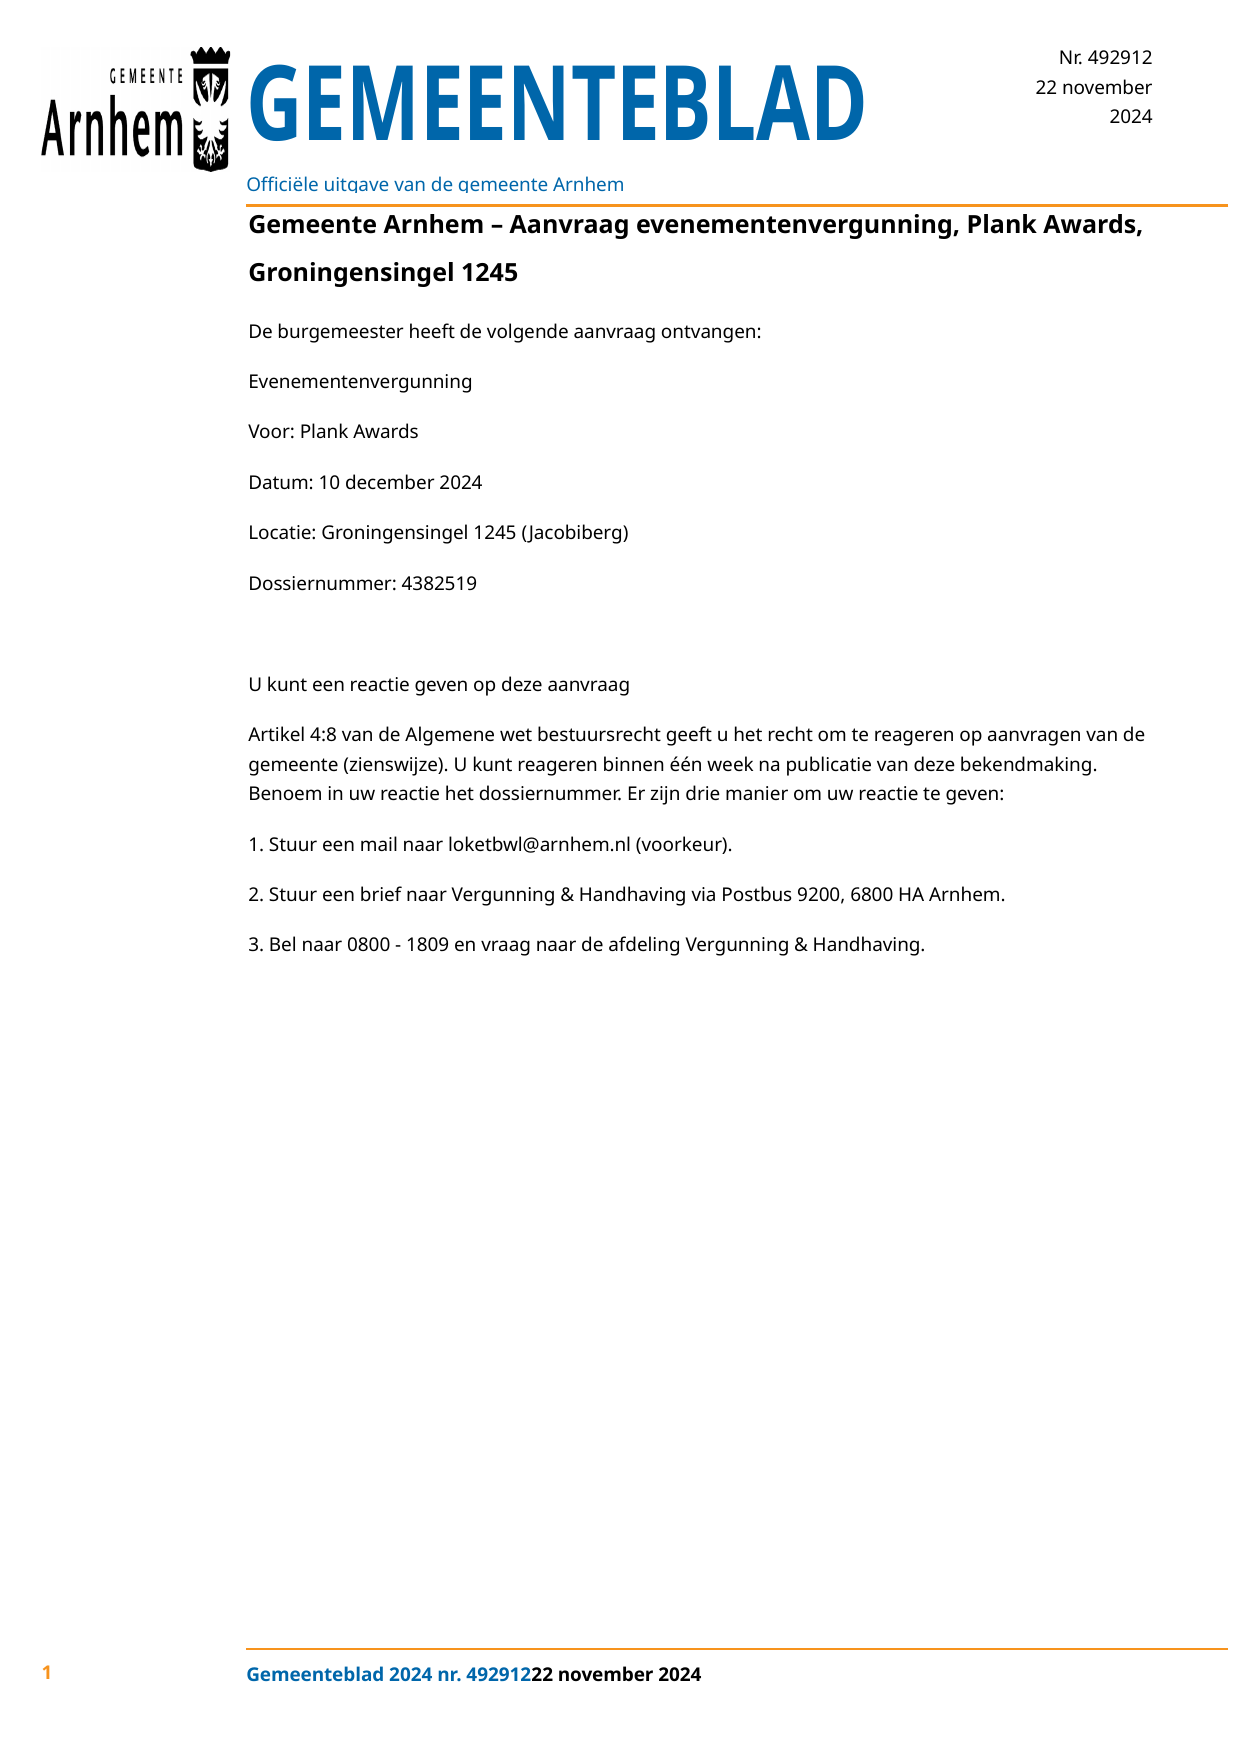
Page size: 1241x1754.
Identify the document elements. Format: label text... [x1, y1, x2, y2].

text Artikel 4:8 van de Algemene wet bestuursrecht geeft u het recht om te reageren op aanvragen van de gemeente (zienswijze). U kunt reageren binnen één week na publicatie van deze bekendmaking. Benoem in uw reactie het dossiernummer. Er zijn drie manier om uw reactie te geven: [248, 721, 1152, 806]
text Dossiernummer: 4382519 [248, 570, 1152, 596]
text Evenementenvergunning [248, 368, 1152, 394]
text Voor: Plank Awards [248, 419, 1152, 444]
picture [41, 47, 231, 172]
text 1. Stuur een mail naar loketbwl@arnhem.nl (voorkeur). [248, 831, 1152, 857]
text 3. Bel naar 0800 - 1809 en vraag naar de afdeling Vergunning & Handhaving. [248, 932, 1152, 957]
text U kunt een reactie geven op deze aanvraag [248, 671, 1152, 697]
text 2. Stuur een brief naar Vergunning & Handhaving via Postbus 9200, 6800 HA Arnhem. [248, 881, 1152, 907]
text Locatie: Groningensingel 1245 (Jacobiberg) [248, 519, 1152, 545]
text Gemeente Arnhem – Aanvraag evenementenvergunning, Plank Awards, Groningensingel 1245 [248, 207, 1152, 288]
text Datum: 10 december 2024 [248, 469, 1152, 495]
text De burgemeester heeft de volgende aanvraag ontvangen: [248, 318, 1152, 344]
